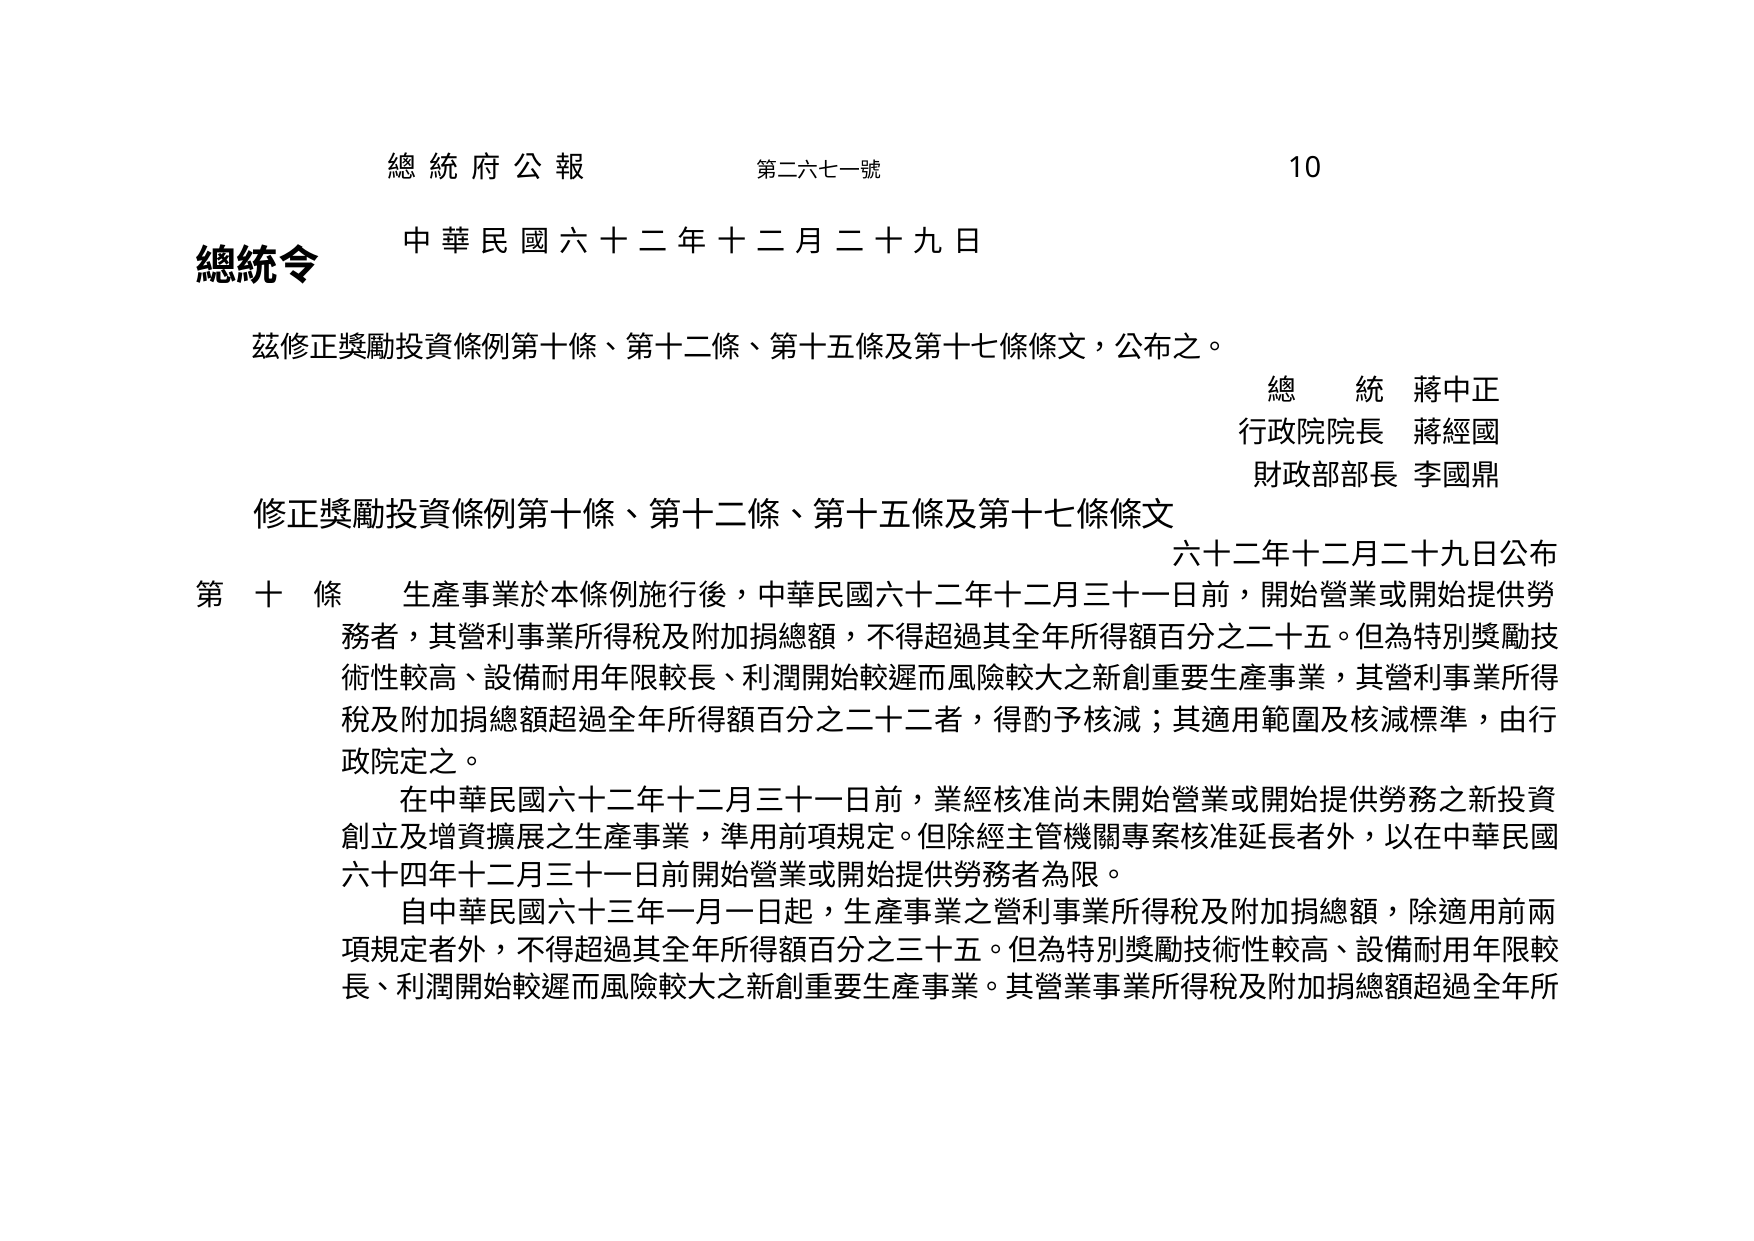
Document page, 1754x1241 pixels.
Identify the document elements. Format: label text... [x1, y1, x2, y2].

text 總 統 蔣中正 [195, 370, 1501, 408]
text 六十二年十二月二十九日公布 [195, 534, 1559, 572]
table_header 中華民國六十二年十二月二十九日 [399, 222, 986, 328]
text 在中華民國六十二年十二月三十一日前，業經核准尚未開始營業或開始提供勞務之新投資創立及增資擴展之生產事業，準用前項規定。但除經主管機關專案核准延長者外，以在中華民國六十四年十二月三十一日前開始營業或開始提供勞務者為限。 [341, 780, 1559, 893]
text 財政部部長 李國鼎 [195, 455, 1501, 493]
table_header 總統令 [192, 222, 399, 328]
text 茲修正獎勵投資條例第十條、第十二條、第十五條及第十七條條文，公布之。 [195, 328, 1559, 365]
text 修正獎勵投資條例第十條、第十二條、第十五條及第十七條條文 [253, 493, 1559, 534]
text 行政院院長 蔣經國 [195, 413, 1501, 450]
text 第 十 條 生產事業於本條例施行後，中華民國六十二年十二月三十一日前，開始營業或開始提供勞務者，其營利事業所得稅及附加捐總額，不得超過其全年所得額百分之二十五。但為特別獎勵技術性較高、設備耐用年限較長、利潤開始較遲而風險較大之新創重要生產事業，其營利事業所得稅及附加捐總額超過全年所得額百分之二十二者，得酌予核減；其適用範圍及核減標準，由行政院定之。 [195, 572, 1559, 780]
text 自中華民國六十三年一月一日起，生產事業之營利事業所得稅及附加捐總額，除適用前兩項規定者外，不得超過其全年所得額百分之三十五。但為特別獎勵技術性較高、設備耐用年限較長、利潤開始較遲而風險較大之新創重要生產事業。其營業事業所得稅及附加捐總額超過全年所 [341, 893, 1559, 1005]
